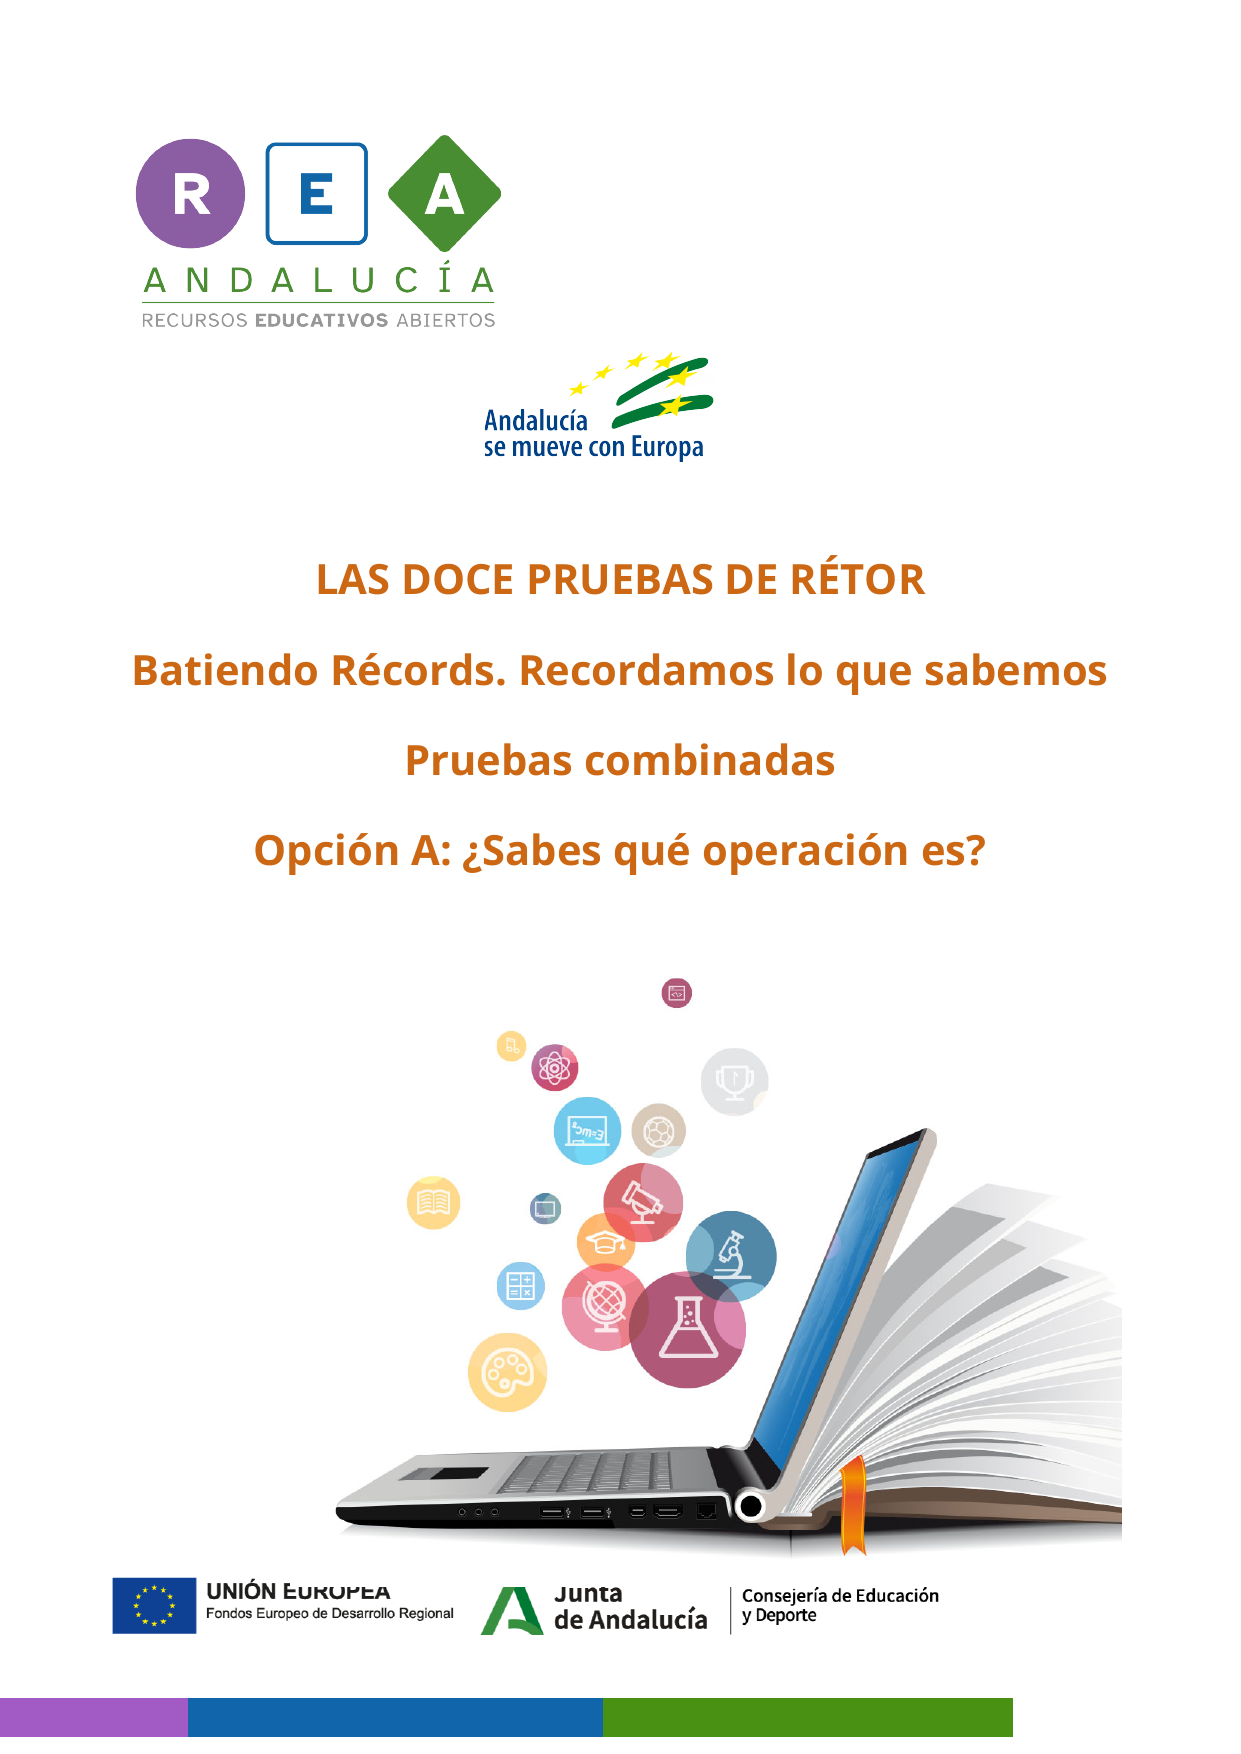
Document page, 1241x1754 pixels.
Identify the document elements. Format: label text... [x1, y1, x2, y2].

title Opción A: ¿Sabes qué operación es? [118, 821, 1122, 878]
title Pruebas combinadas [118, 731, 1122, 787]
title Batiendo Récords. Recordamos lo que sabemos [118, 640, 1122, 697]
picture [0, 945, 1122, 1737]
picture [118, 118, 715, 462]
title LAS DOCE PRUEBAS DE RÉTOR [118, 550, 1122, 607]
